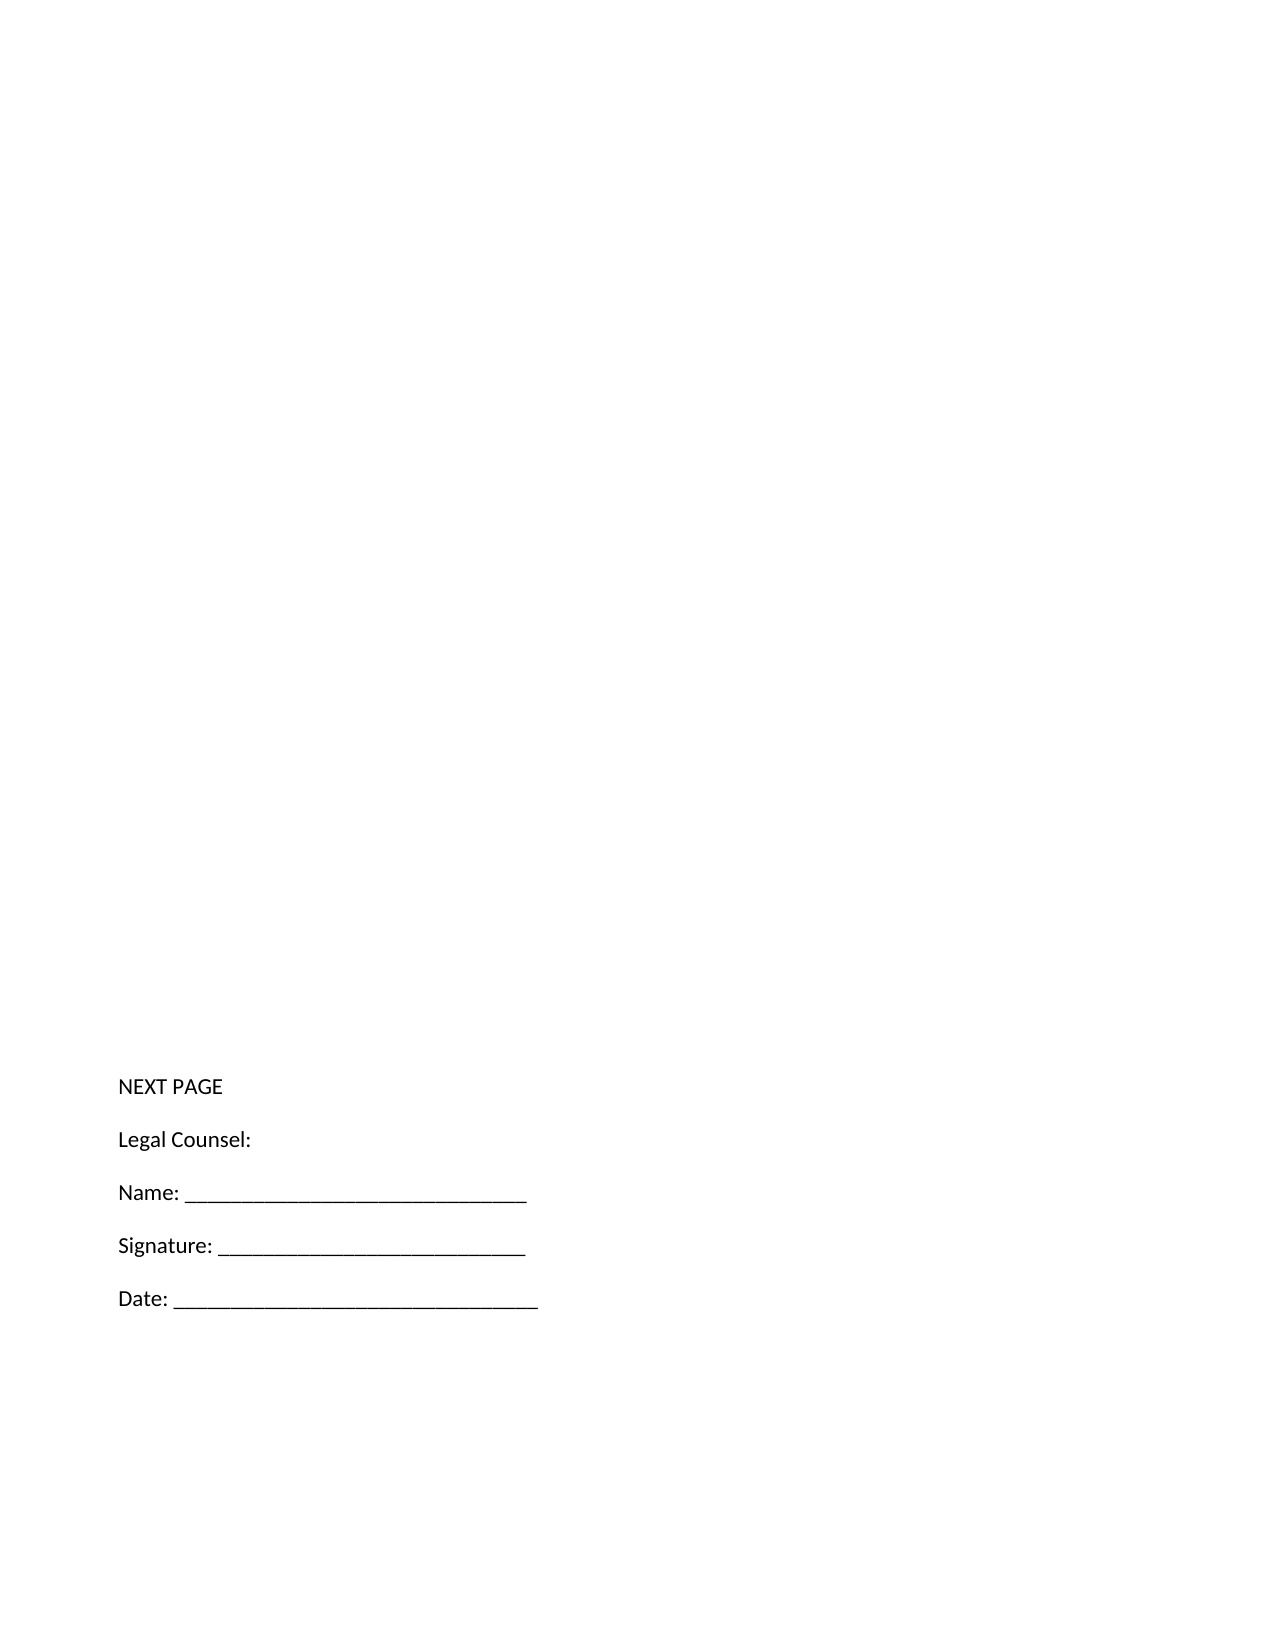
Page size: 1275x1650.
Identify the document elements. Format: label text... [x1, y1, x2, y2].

text Legal Counsel: [118, 1126, 1157, 1153]
text Signature: ___________________________ [118, 1232, 1157, 1259]
text Name: ______________________________ [118, 1178, 1157, 1207]
text Date: ________________________________ [118, 1284, 1157, 1313]
text NEXT PAGE [118, 1072, 1157, 1101]
